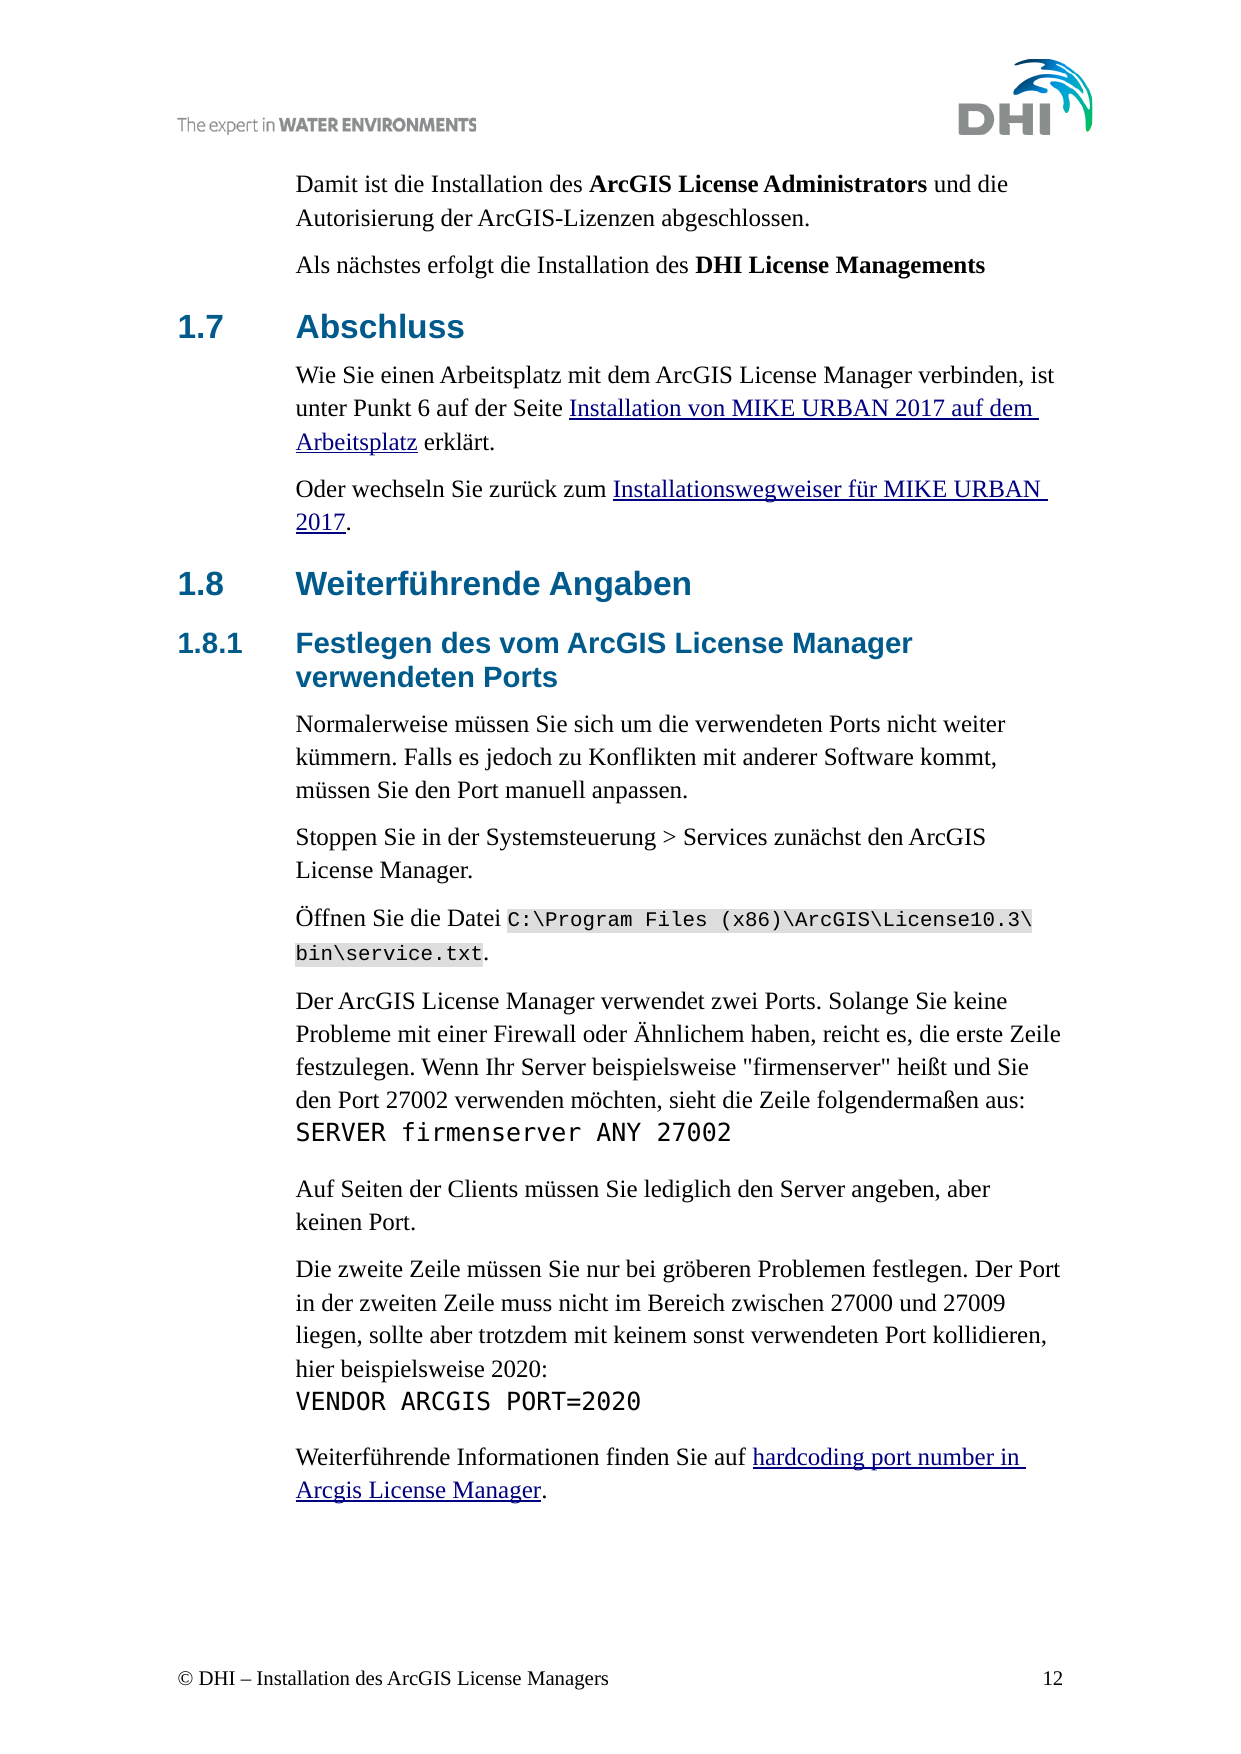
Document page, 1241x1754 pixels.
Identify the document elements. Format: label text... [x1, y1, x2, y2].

text Die zweite Zeile müssen Sie nur bei gröberen Problemen festlegen. Der Port in der zweiten Zeile muss nicht im Bereich zwischen 27000 und 27009 liegen, sollte aber trotzdem mit keinem sonst verwendeten Port kollidieren, hier beispielsweise 2020: [295, 1254, 1063, 1382]
subtitle Weiterführende Angaben [177, 564, 1063, 603]
text Damit ist die Installation des ArcGIS License Administrators und die Autorisierung der ArcGIS-Lizenzen abgeschlossen. [295, 169, 1063, 231]
text Öffnen Sie die Datei C:\Program Files (x86)\ArcGIS\License10.3\bin\service.txt. [295, 903, 1063, 967]
text VENDOR ARCGIS PORT=2020 [295, 1387, 1063, 1416]
text Oder wechseln Sie zurück zum Installationswegweiser für MIKE URBAN 2017. [295, 474, 1063, 536]
subtitle Abschluss [177, 307, 1063, 346]
text Weiterführende Informationen finden Sie auf hardcoding port number in Arcgis License Manager. [295, 1442, 1063, 1504]
text Als nächstes erfolgt die Installation des DHI License Managements [295, 250, 1063, 279]
text Der ArcGIS License Manager verwendet zwei Ports. Solange Sie keine Probleme mit einer Firewall oder Ähnlichem haben, reicht es, die erste Zeile festzulegen. Wenn Ihr Server beispielsweise "firmenserver" heißt und Sie den Port 27002 verwenden möchten, sieht die Zeile folgendermaßen aus: [295, 986, 1063, 1114]
subtitle Festlegen des vom ArcGIS License Manager verwendeten Ports [177, 626, 1063, 694]
picture [958, 59, 1093, 135]
picture [177, 117, 477, 135]
text Wie Sie einen Arbeitsplatz mit dem ArcGIS License Manager verbinden, ist unter Punkt 6 auf der Seite Installation von MIKE URBAN 2017 auf dem Arbeitsplatz erklärt. [295, 361, 1063, 455]
text Normalerweise müssen Sie sich um die verwendeten Ports nicht weiter kümmern. Falls es jedoch zu Konflikten mit anderer Software kommt, müssen Sie den Port manuell anpassen. [295, 709, 1063, 803]
text Auf Seiten der Clients müssen Sie lediglich den Server angeben, aber keinen Port. [295, 1174, 1063, 1236]
text Stoppen Sie in der Systemsteuerung > Services zunächst den ArcGIS License Manager. [295, 822, 1063, 884]
text SERVER firmenserver ANY 27002 [295, 1118, 1063, 1147]
